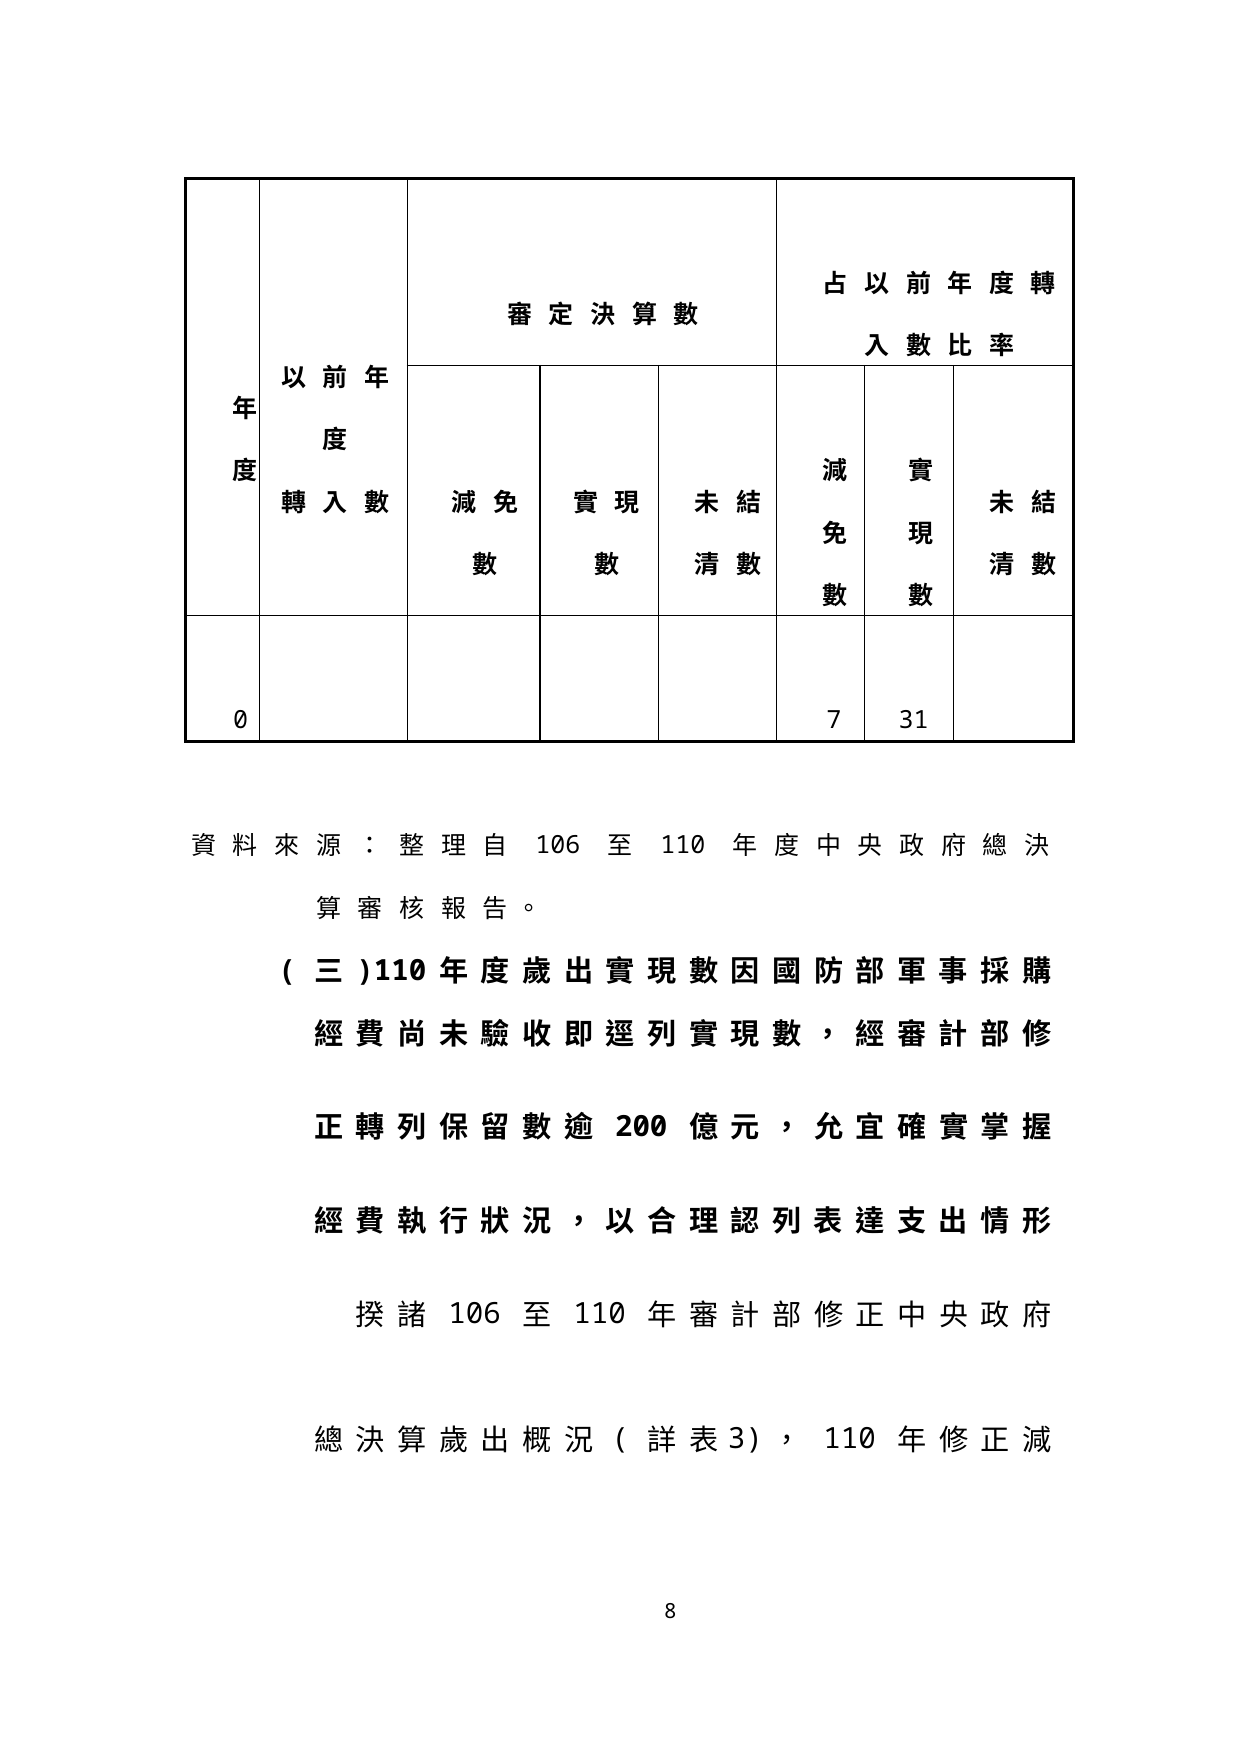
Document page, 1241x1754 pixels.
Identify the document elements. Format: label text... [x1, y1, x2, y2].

table_cell 減免數 [408, 366, 539, 615]
text 揆諸106至110年審計部修正中央政府總決算歲出概況(詳表3)，110年修正減 [271, 1240, 1058, 1490]
text (三)110年度歲出實現數因國防部軍事採購經費尚未驗收即逕列實現數，經審計部修正轉列保留數逾200億元，允宜確實掌握經費執行狀況，以合理認列表達支出情形 [242, 927, 1058, 1240]
table_cell [260, 616, 407, 740]
table_cell [541, 616, 658, 740]
table_cell 0 [187, 616, 259, 740]
table_cell [659, 616, 776, 740]
table_cell 減免數 [777, 366, 864, 615]
text 資料來源：整理自106至110年度中央政府總決算審核報告。 [183, 802, 1058, 927]
table_header 占以前年度轉入數比率 [777, 180, 1072, 365]
table_header 以前年度 轉入數 [260, 180, 407, 615]
table_cell 7 [777, 616, 864, 740]
table_cell 實現數 [541, 366, 658, 615]
table_header 審定決算數 [408, 180, 776, 365]
table_cell 未結清數 [954, 366, 1072, 615]
table_header 年度 [187, 180, 259, 615]
table_cell [954, 616, 1072, 740]
table_cell 實現數 [865, 366, 953, 615]
table_cell [408, 616, 539, 740]
table_cell 31 [865, 616, 953, 740]
table_cell 未結清數 [659, 366, 776, 615]
